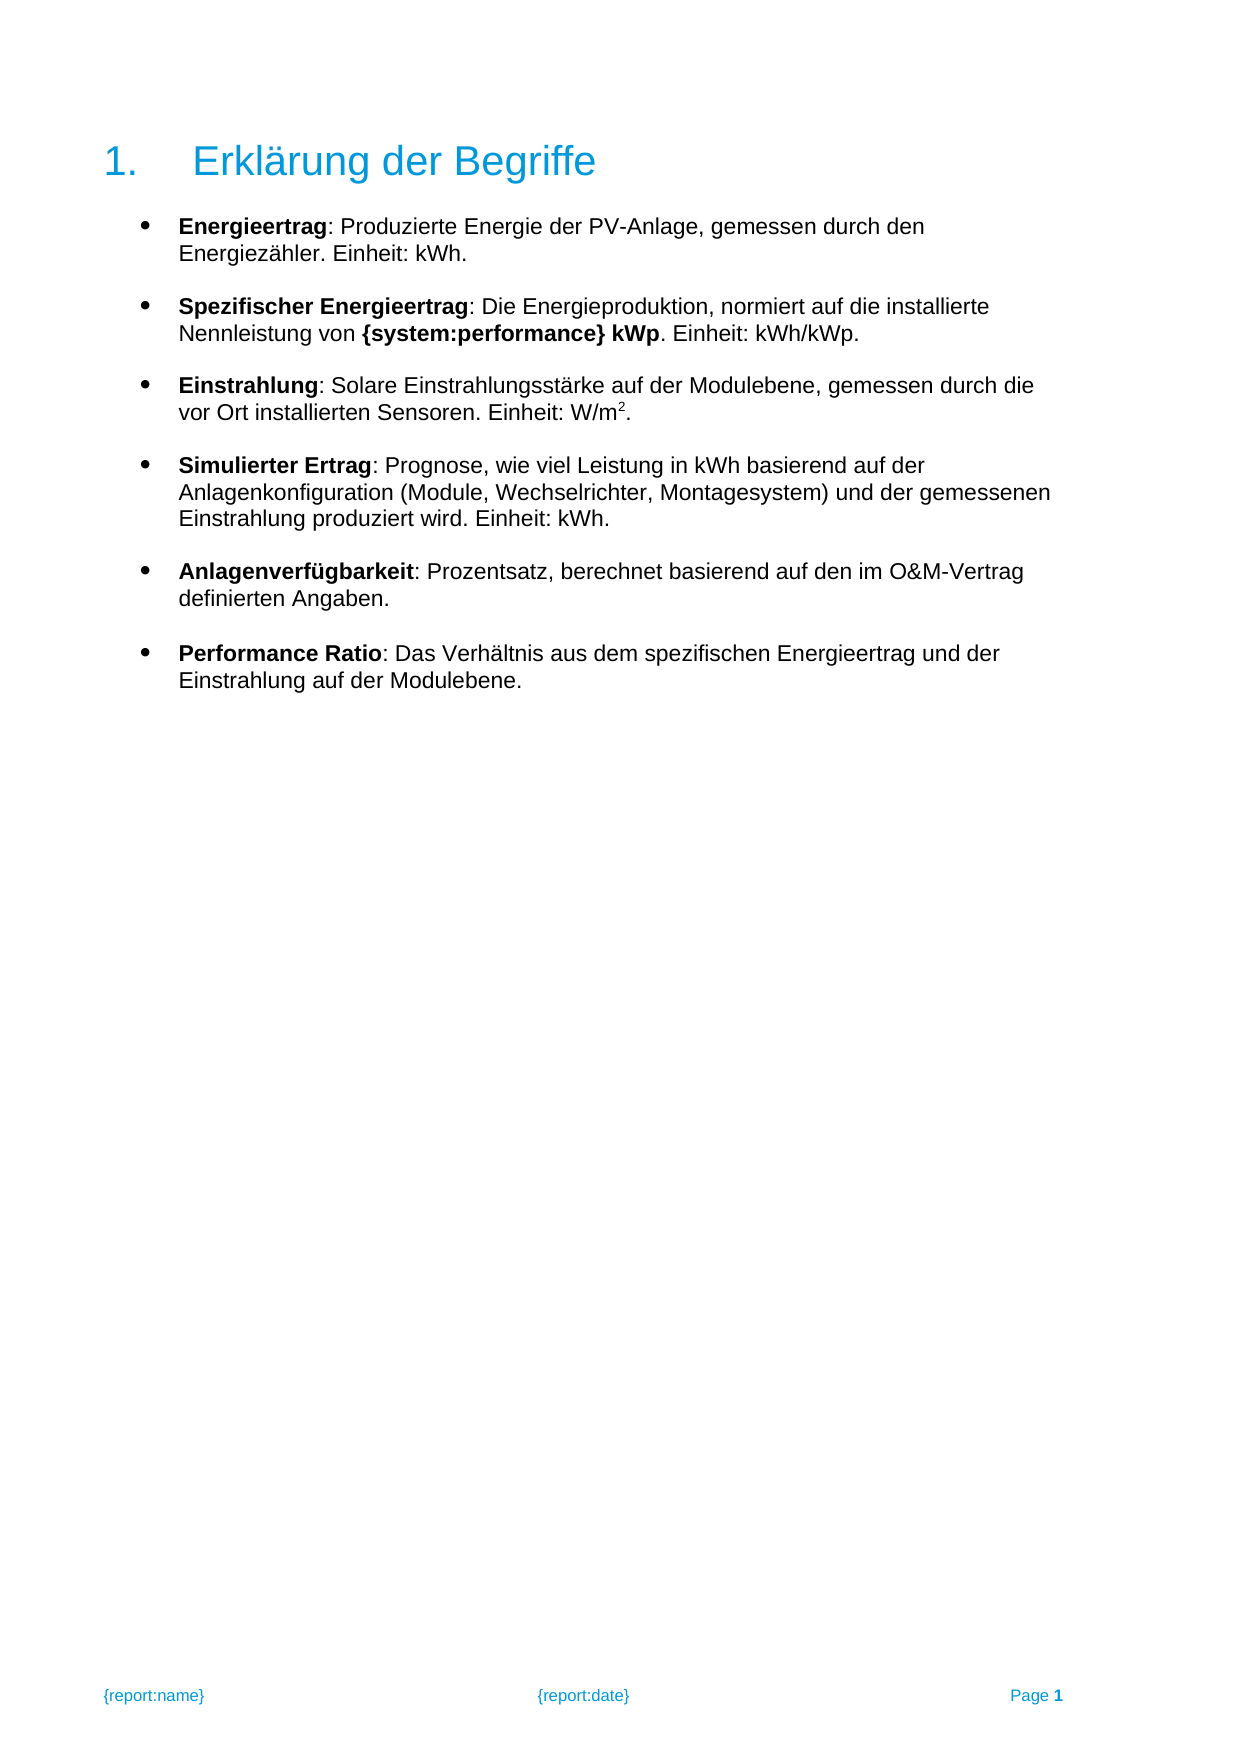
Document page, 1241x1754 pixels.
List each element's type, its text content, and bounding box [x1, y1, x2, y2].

list Erklärung der Begriffe [103, 137, 1063, 184]
list Anlagenverfügbarkeit: Prozentsatz, berechnet basierend auf den im O&M-Vertrag definierten Angaben. [141, 558, 1063, 611]
list Performance Ratio: Das Verhältnis aus dem spezifischen Energieertrag und der Einstrahlung auf der Modulebene. [141, 640, 1063, 693]
list Spezifischer Energieertrag: Die Energieproduktion, normiert auf die installierte Nennleistung von {system:performance} kWp. Einheit: kWh/kWp. [141, 293, 1063, 346]
list Simulierter Ertrag: Prognose, wie viel Leistung in kWh basierend auf der Anlagenkonfiguration (Module, Wechselrichter, Montagesystem) und der gemessenen Einstrahlung produziert wird. Einheit: kWh. [141, 452, 1063, 532]
list Energieertrag: Produzierte Energie der PV-Anlage, gemessen durch den Energiezähler. Einheit: kWh. [141, 213, 1063, 266]
list Einstrahlung: Solare Einstrahlungsstärke auf der Modulebene, gemessen durch die vor Ort installierten Sensoren. Einheit: W/m2. [141, 372, 1063, 426]
